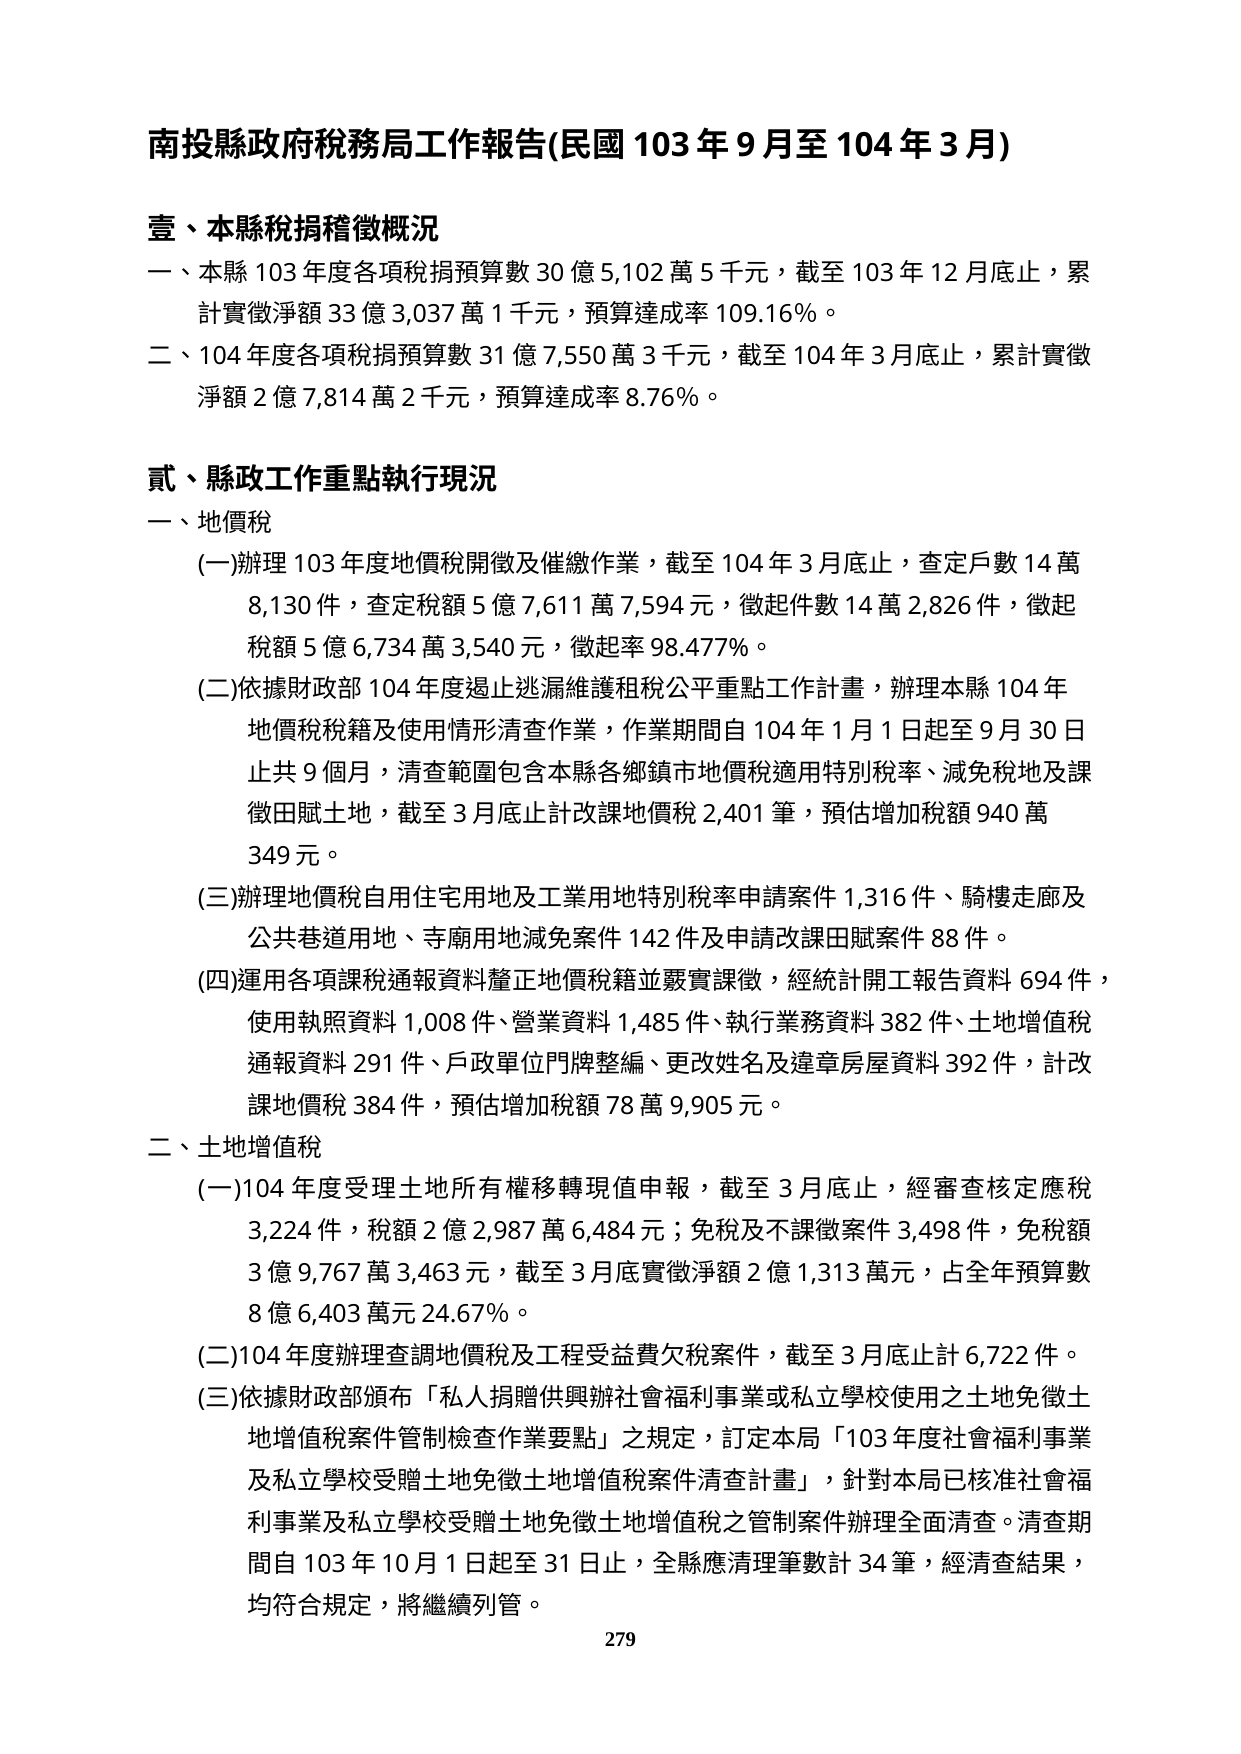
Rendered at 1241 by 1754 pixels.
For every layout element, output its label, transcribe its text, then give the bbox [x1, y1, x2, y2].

text (一)104年度受理土地所有權移轉現值申報，截至3月底止，經審查核定應稅3,224件，稅額2億2,987萬6,484元；免稅及不課徵案件3,498件，免稅額3億9,767萬3,463元，截至3月底實徵淨額2億1,313萬元，占全年預算數8億6,403萬元24.67％。 [198, 1164, 1092, 1331]
text 壹、本縣稅捐稽徵概況 [148, 206, 1092, 248]
text (二)依據財政部104年度遏止逃漏維護租稅公平重點工作計畫，辦理本縣104年地價稅稅籍及使用情形清查作業，作業期間自104年1月1日起至9月30日止共9個月，清查範圍包含本縣各鄉鎮市地價稅適用特別稅率、減免稅地及課徵田賦土地，截至3月底止計改課地價稅2,401筆，預估增加稅額940萬349元。 [198, 664, 1092, 873]
text (四)運用各項課稅通報資料釐正地價稅籍並覈實課徵，經統計開工報告資料694件，使用執照資料1,008件、營業資料1,485件、執行業務資料382件、土地增值稅通報資料291件、戶政單位門牌整編、更改姓名及違章房屋資料392件，計改課地價稅384件，預估增加稅額78萬9,905元。 [198, 956, 1092, 1123]
text 二、土地增值稅 [148, 1123, 1092, 1164]
text 南投縣政府稅務局工作報告(民國103年9月至104年3月) [148, 123, 1092, 164]
text 貳、縣政工作重點執行現況 [148, 456, 1092, 498]
text 一、地價稅 [148, 498, 1092, 539]
text (三)依據財政部頒布「私人捐贈供興辦社會福利事業或私立學校使用之土地免徵土地增值稅案件管制檢查作業要點」之規定，訂定本局「103年度社會福利事業及私立學校受贈土地免徵土地增值稅案件清查計畫」，針對本局已核准社會福利事業及私立學校受贈土地免徵土地增值稅之管制案件辦理全面清查。清查期間自103年10月1日起至31日止，全縣應清理筆數計34筆，經清查結果，均符合規定，將繼續列管。 [198, 1373, 1092, 1623]
text (一)辦理103年度地價稅開徵及催繳作業，截至104年3月底止，查定戶數14萬8,130件，查定稅額5億7,611萬7,594元，徵起件數14萬2,826件，徵起稅額5億6,734萬3,540元，徵起率98.477%。 [198, 539, 1092, 664]
text 一、本縣103年度各項稅捐預算數30億5,102萬5千元，截至103年12 月底止，累計實徵淨額33億3,037萬1千元，預算達成率109.16％。 [148, 248, 1092, 331]
text (二)104年度辦理查調地價稅及工程受益費欠稅案件，截至3月底止計6,722件。 [198, 1331, 1092, 1373]
text 二、104年度各項稅捐預算數31億7,550萬3千元，截至104年3月底止，累計實徵淨額2億7,814萬2千元，預算達成率8.76％。 [148, 331, 1092, 414]
text (三)辦理地價稅自用住宅用地及工業用地特別稅率申請案件1,316件、騎樓走廊及公共巷道用地、寺廟用地減免案件142件及申請改課田賦案件88件。 [198, 873, 1092, 956]
